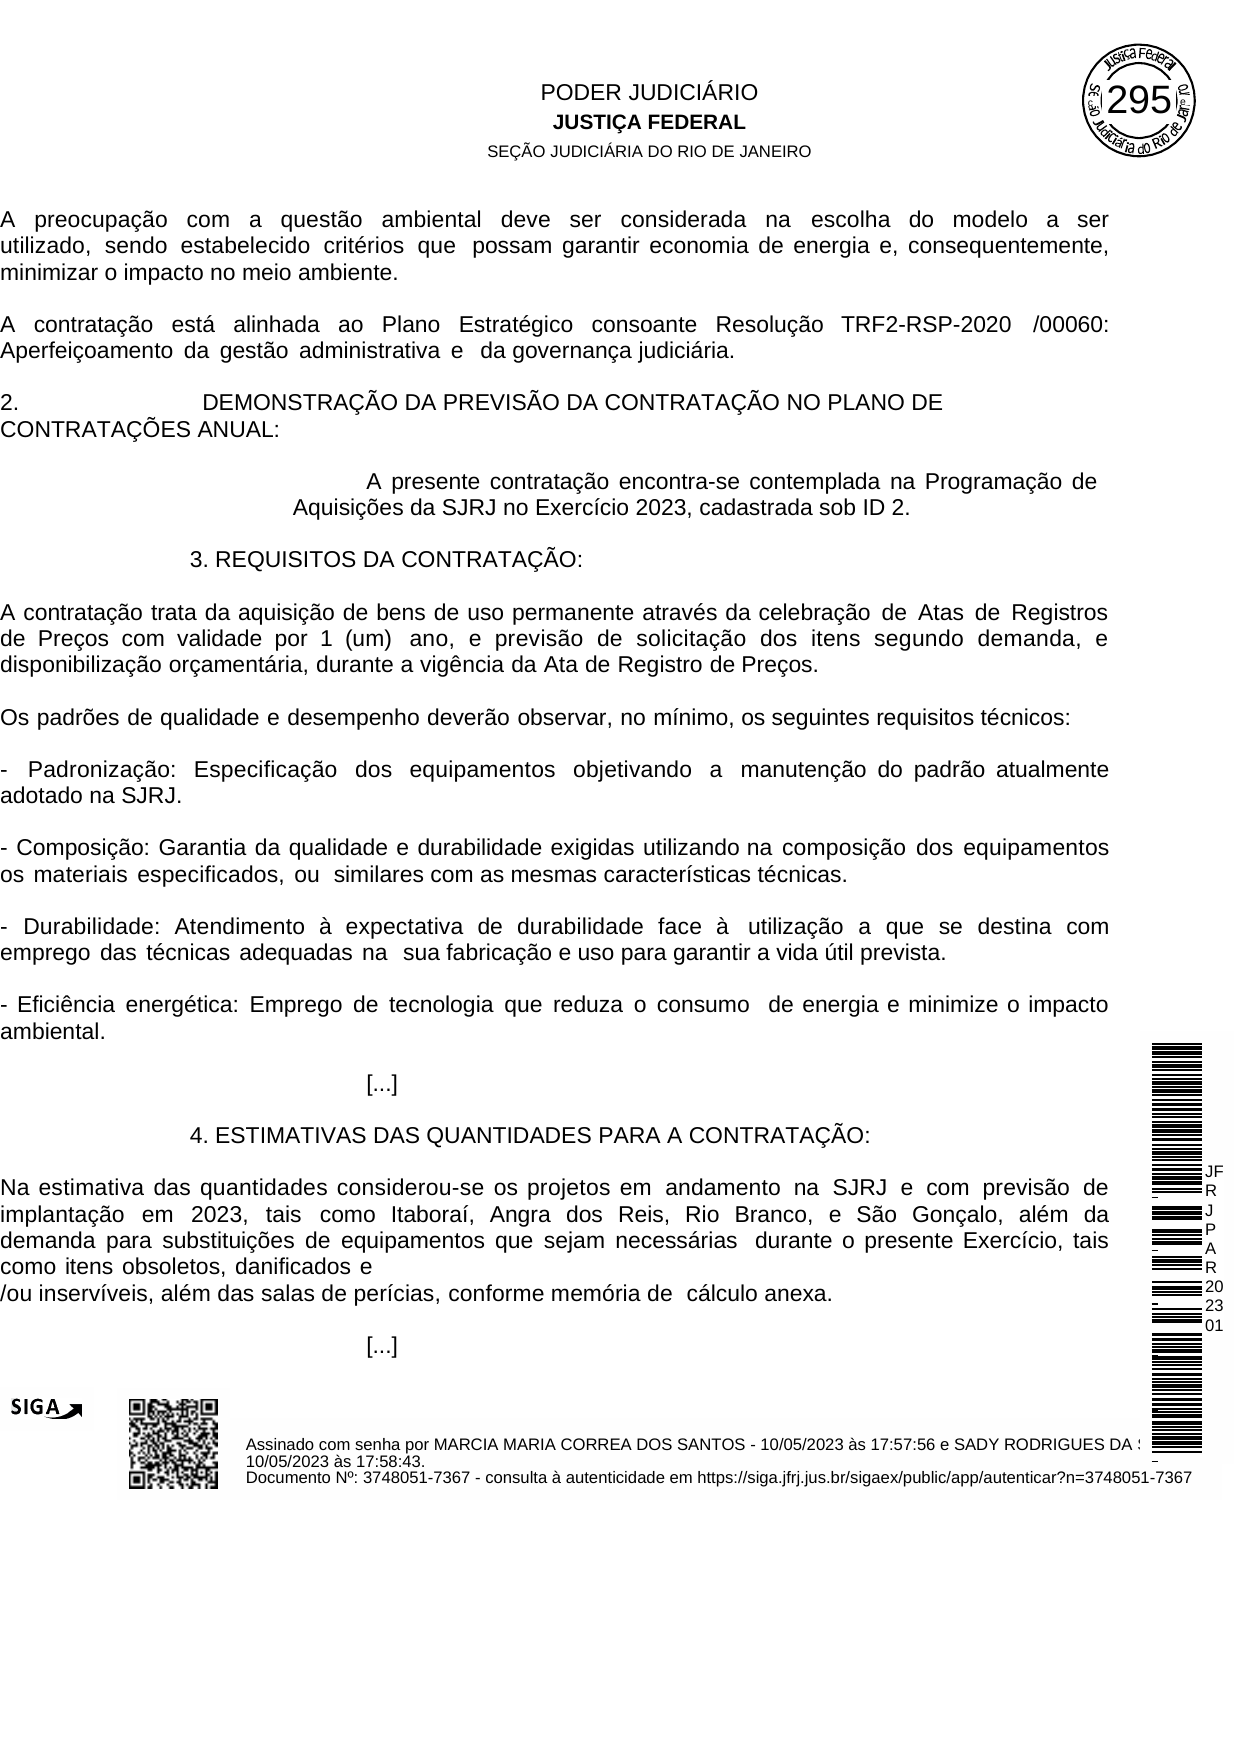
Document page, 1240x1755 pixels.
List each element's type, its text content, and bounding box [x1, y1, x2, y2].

list Padronização: Especificação dos equipamentos objetivando a manutenção do padrão atualmente adotado na SJRJ. [0, 756, 1109, 808]
list Eficiência energética: Emprego de tecnologia que reduza o consumo de energia e minimize o impacto ambiental. [0, 991, 1109, 1044]
text [1234, 1332, 1239, 1358]
text ç [1088, 97, 1100, 106]
text /ou inservíveis, além das salas de perícias, conforme memória de cálculo anexa. [0, 1280, 1109, 1306]
list DEMONSTRAÇÃO DA PREVISÃO DA CONTRATAÇÃO NO PLANO DE CONTRATAÇÕES ANUAL: [0, 389, 955, 442]
text [...] [366, 1332, 1139, 1358]
list ESTIMATIVAS DAS QUANTIDADES PARA A CONTRATAÇÃO: [189, 1122, 1139, 1148]
text A preocupação com a questão ambiental deve ser considerada na escolha do modelo a ser utilizado, sendo estabelecido critérios que possam garantir economia de energia e, consequentemente, minimizar o impacto no meio ambiente. [0, 206, 1109, 285]
text JFRJPAR202301418A [1205, 1162, 1224, 1334]
text Na estimativa das quantidades considerou-se os projetos em andamento na SJRJ e com previsão de implantação em 2023, tais como Itaboraí, Angra dos Reis, Rio Branco, e São Gonçalo, além da demanda para substituições de equipamentos que sejam necessárias durante o presente Exercício, tais como itens obsoletos, danificados e [0, 1174, 1109, 1279]
text A contratação está alinhada ao Plano Estratégico consoante Resolução TRF2-RSP-2020 /00060: Aperfeiçoamento da gestão administrativa e da governança judiciária. [0, 311, 1109, 363]
text [...] [366, 1070, 1139, 1096]
list Durabilidade: Atendimento à expectativa de durabilidade face à utilização a que se destina com emprego das técnicas adequadas na sua fabricação e uso para garantir a vida útil prevista. [0, 913, 1109, 965]
text e [1180, 96, 1192, 105]
list Composição: Garantia da qualidade e durabilidade exigidas utilizando na composição dos equipamentos os materiais especificados, ou similares com as mesmas características técnicas. [0, 834, 1109, 887]
text Os padrões de qualidade e desempenho deverão observar, no mínimo, os seguintes requisitos técnicos: [0, 703, 1109, 730]
text [1234, 1070, 1239, 1096]
text A contratação trata da aquisição de bens de uso permanente através da celebração de Atas de Registros de Preços com validade por 1 (um) ano, e previsão de solicitação dos itens segundo demanda, e disponibilização orçamentária, durante a vigência da Ata de Registro de Preços. [0, 598, 1109, 678]
list REQUISITOS DA CONTRATAÇÃO: [189, 546, 1239, 573]
text A presente contratação encontra-se contemplada na Programação de Aquisições da SJRJ no Exercício 2023, cadastrada sob ID 2. [293, 468, 1109, 521]
